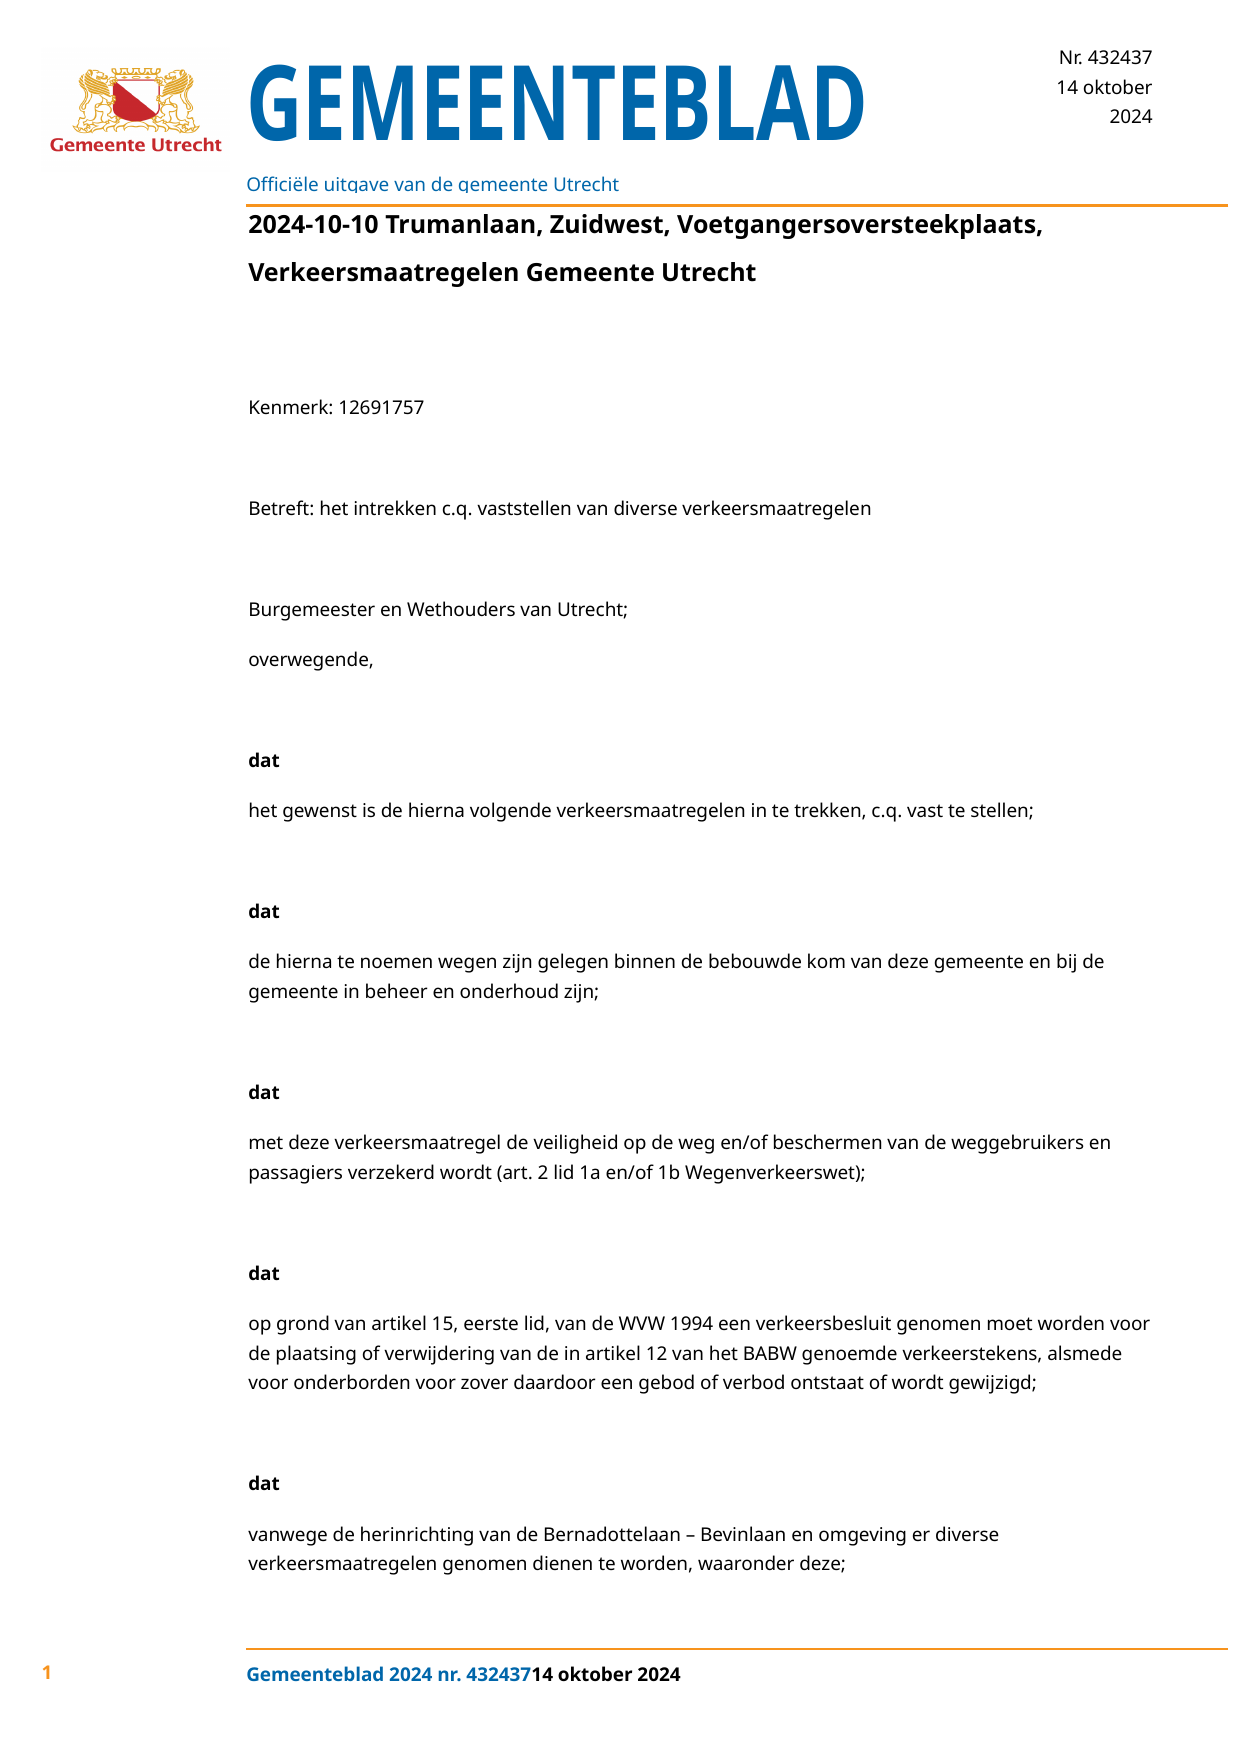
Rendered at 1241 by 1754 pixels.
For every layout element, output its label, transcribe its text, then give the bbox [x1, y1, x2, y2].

text de hierna te noemen wegen zijn gelegen binnen de bebouwde kom van deze gemeente en bij de gemeente in beheer en onderhoud zijn; [248, 949, 1152, 1004]
text het gewenst is de hierna volgende verkeersmaatregelen in te trekken, c.q. vast te stellen; [248, 797, 1152, 823]
text Betreft: het intrekken c.q. vaststellen van diverse verkeersmaatregelen [248, 495, 1152, 521]
text op grond van artikel 15, eerste lid, van de WVW 1994 een verkeersbesluit genomen moet worden voor de plaatsing of verwijdering van de in artikel 12 van het BABW genoemde verkeerstekens, alsmede voor onderborden voor zover daardoor een gebod of verbod ontstaat of wordt gewijzigd; [248, 1310, 1152, 1395]
text dat [248, 1079, 1152, 1105]
text vanwege de herinrichting van de Bernadottelaan – Bevinlaan en omgeving er diverse verkeersmaatregelen genomen dienen te worden, waaronder deze; [248, 1521, 1152, 1576]
text dat [248, 747, 1152, 773]
text Burgemeester en Wethouders van Utrecht; [248, 596, 1152, 621]
text dat [248, 1470, 1152, 1496]
text Kenmerk: 12691757 [248, 394, 1152, 420]
text overwegende, [248, 646, 1152, 672]
picture [41, 47, 231, 172]
text 2024-10-10 Trumanlaan, Zuidwest, Voetgangersoversteekplaats, Verkeersmaatregelen Gemeente Utrecht [248, 207, 1152, 288]
text dat [248, 1260, 1152, 1286]
text dat [248, 898, 1152, 924]
text met deze verkeersmaatregel de veiligheid op de weg en/of beschermen van de weggebruikers en passagiers verzekerd wordt (art. 2 lid 1a en/of 1b Wegenverkeerswet); [248, 1129, 1152, 1185]
